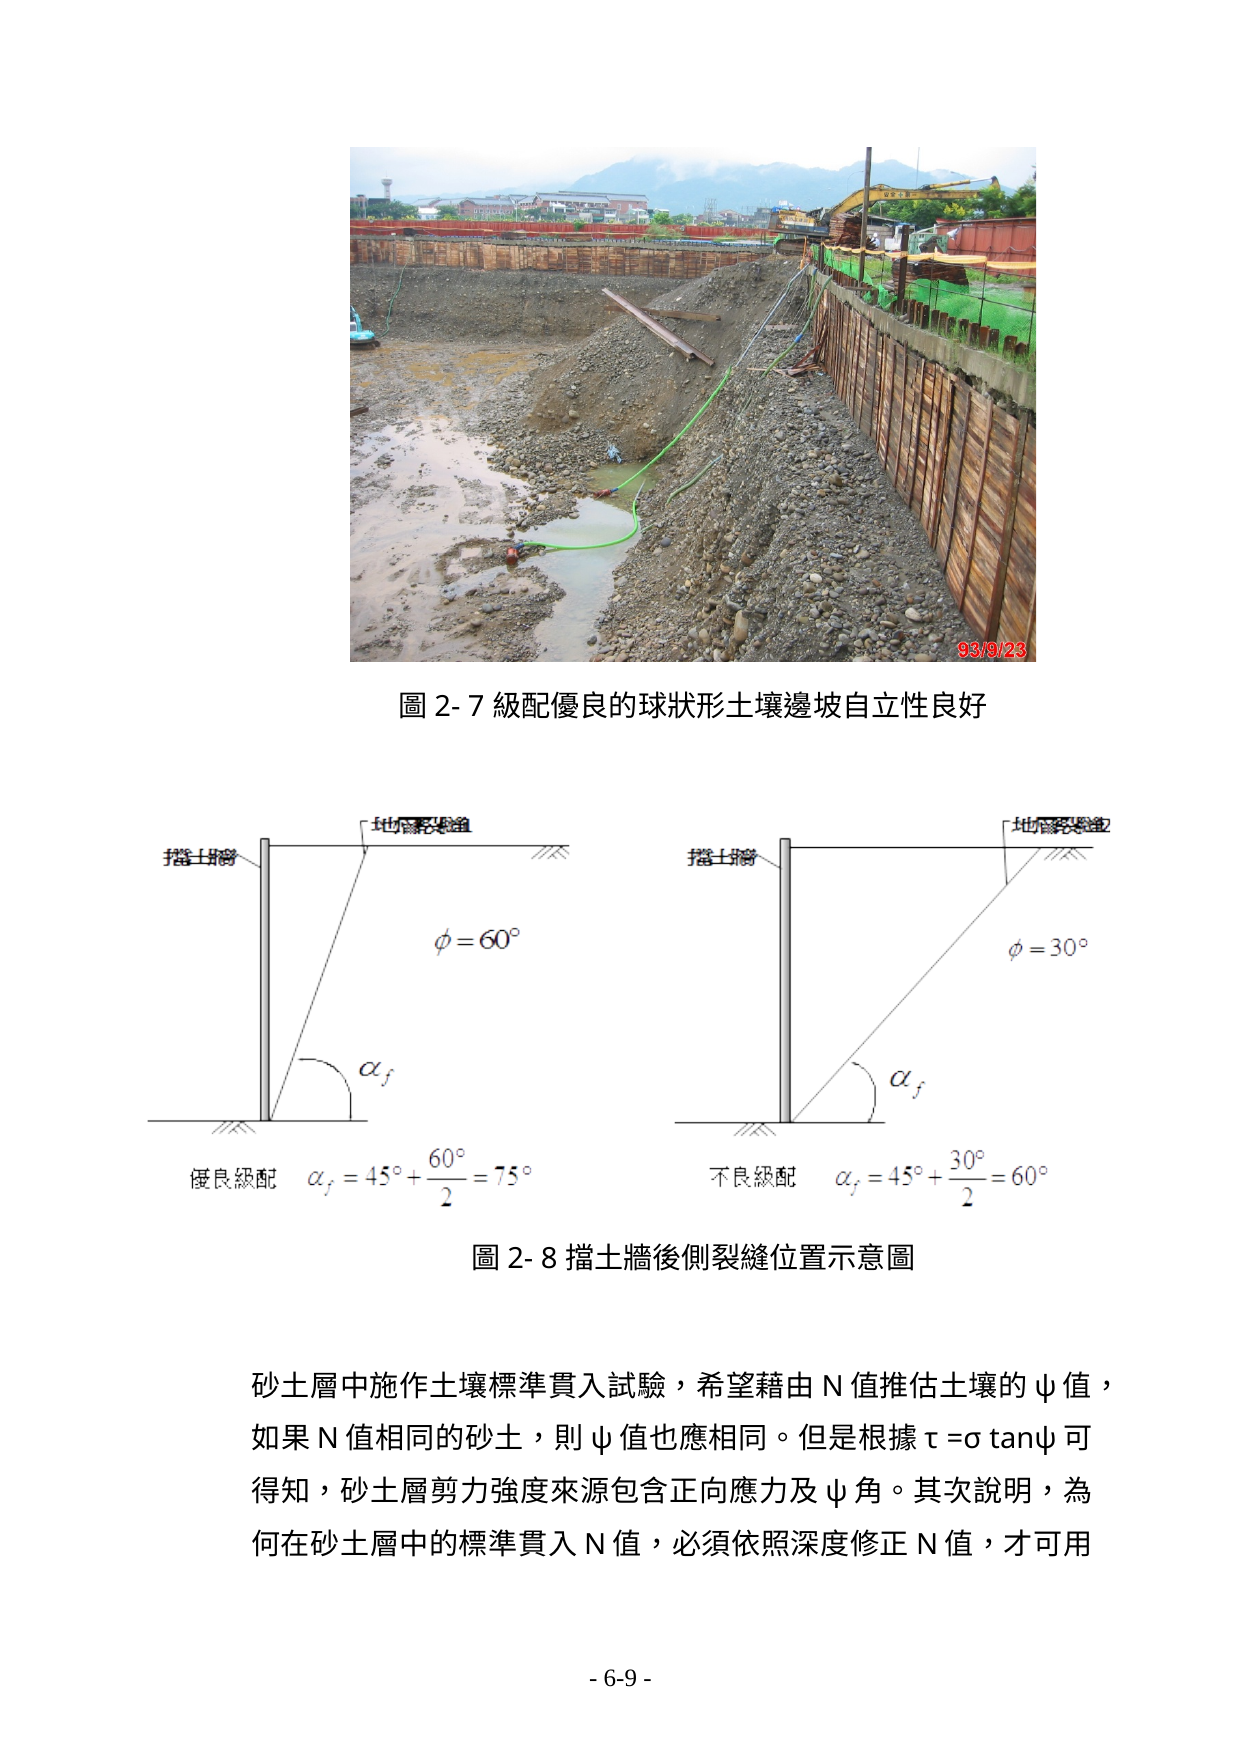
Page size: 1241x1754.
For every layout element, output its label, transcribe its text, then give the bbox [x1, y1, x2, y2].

picture [350, 147, 1037, 662]
text 圖 2- 7 級配優良的球狀形土壤邊坡自立性良好 [235, 683, 1092, 725]
text 圖 2- 8 擋土牆後側裂縫位置示意圖 [235, 1234, 1092, 1277]
text 砂土層中施作土壤標準貫入試驗，希望藉由N值推估土壤的ψ值，如果N值相同的砂土，則ψ值也應相同。但是根據τ =σ tanψ可得知，砂土層剪力強度來源包含正向應力及ψ角。其次說明，為何在砂土層中的標準貫入N值，必須依照深度修正N值，才可用修正後的N值，來評估砂土的力學性質。由圖2-9得知，隨著貫入土層越深，砂土層的正向應力會增加，雖然ψ值相同，但是剪力強度增加，所提供的摩擦阻力變大，N值也變大，但是因為假設摩擦角沒有變化，所以須對N值作修正以利於判斷ψ值。 [251, 1362, 1092, 1563]
